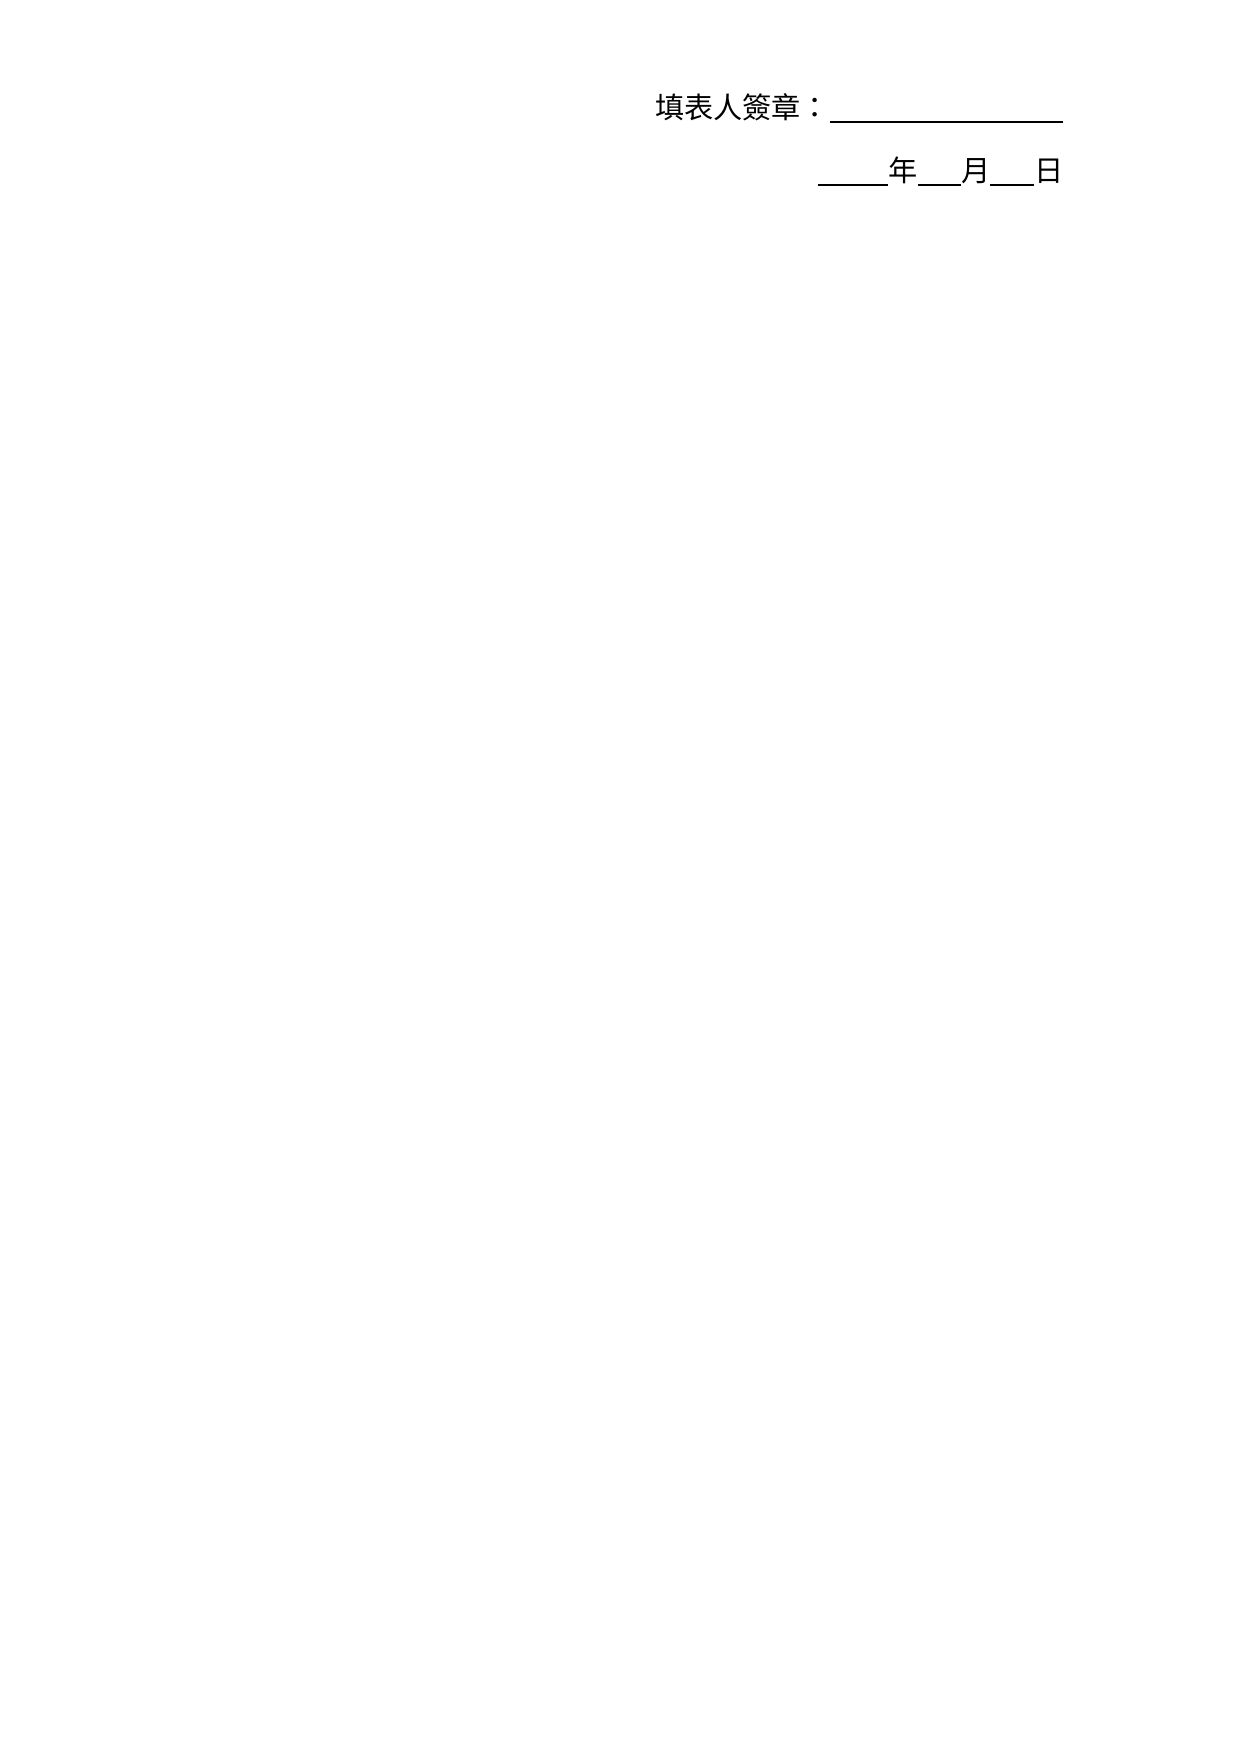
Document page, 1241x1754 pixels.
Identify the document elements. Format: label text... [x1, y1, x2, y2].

text 填表人簽章： [177, 64, 1063, 127]
text 年 月 日 [177, 127, 1063, 189]
